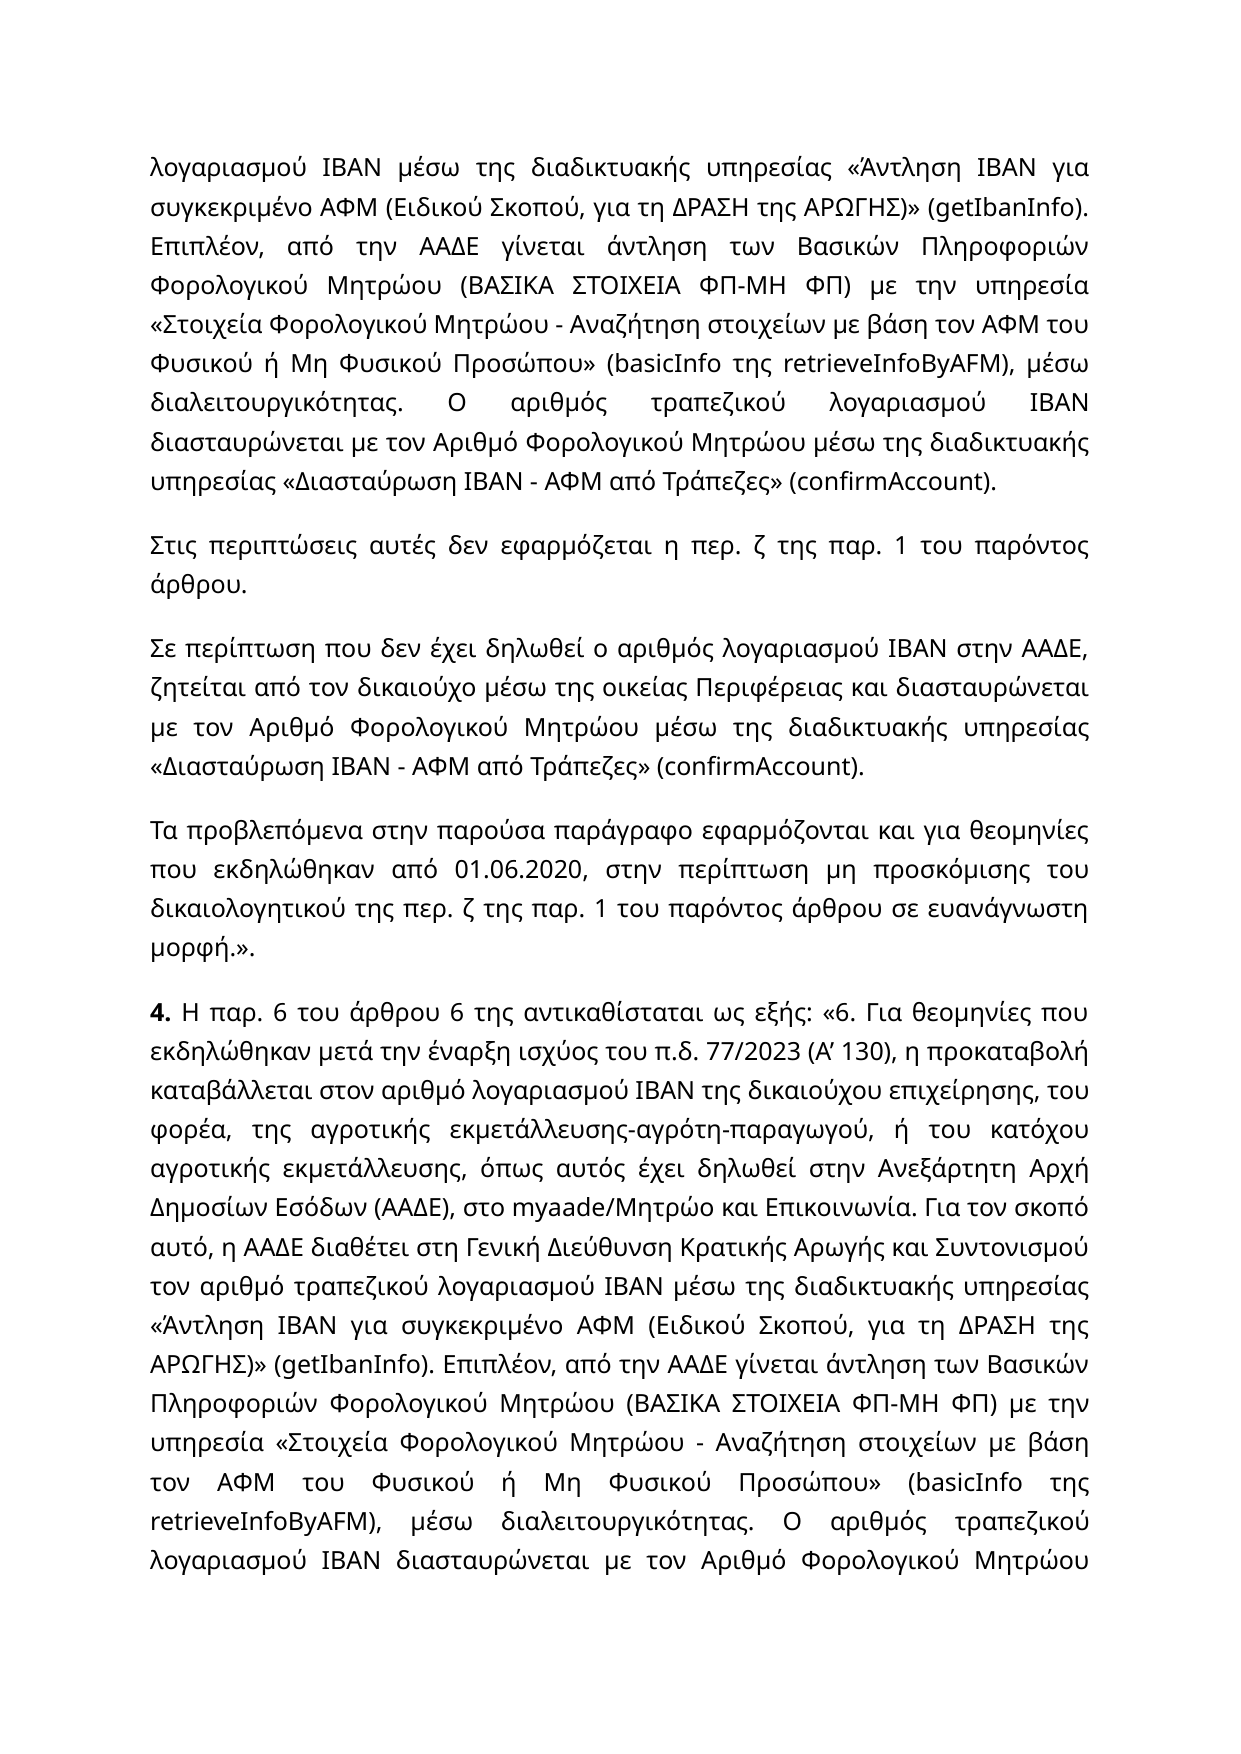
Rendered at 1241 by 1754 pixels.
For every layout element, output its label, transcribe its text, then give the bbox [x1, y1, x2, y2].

text 4. Η παρ. 6 του άρθρου 6 της αντικαθίσταται ως εξής: «6. Για θεομηνίες που εκδηλώθηκαν μετά την έναρξη ισχύος του π.δ. 77/2023 (Α’ 130), η προκαταβολή καταβάλλεται στον αριθμό λογαριασμού ΙΒΑΝ της δικαιούχου επιχείρησης, του φορέα, της αγροτικής εκμετάλλευσης-αγρότη-παραγωγού, ή του κατόχου αγροτικής εκμετάλλευσης, όπως αυτός έχει δηλωθεί στην Ανεξάρτητη Αρχή Δημοσίων Εσόδων (ΑΑΔΕ), στο myaade/Μητρώο και Επικοινωνία. Για τον σκοπό αυτό, η ΑΑΔΕ διαθέτει στη Γενική Διεύθυνση Κρατικής Αρωγής και Συντονισμού τον αριθμό τραπεζικού λογαριασμού ΙΒΑΝ μέσω της διαδικτυακής υπηρεσίας «Άντληση ΙΒΑΝ για συγκεκριμένο ΑΦΜ (Ειδικού Σκοπού, για τη ΔΡΑΣΗ της ΑΡΩΓΗΣ)» (getIbanInfo). Επιπλέον, από την ΑΑΔΕ γίνεται άντληση των Βασικών Πληροφοριών Φορολογικού Μητρώου (ΒΑΣΙΚΑ ΣΤΟΙΧΕΙΑ ΦΠ-ΜΗ ΦΠ) με την υπηρεσία «Στοιχεία Φορολογικού Μητρώου - Αναζήτηση στοιχείων με βάση τον ΑΦΜ του Φυσικού ή Μη Φυσικού Προσώπου» (basicInfo της retrieveInfoByAFM), μέσω διαλειτουργικότητας. O αριθμός τραπεζικού λογαριασμού ΙΒΑΝ διασταυρώνεται με τον Αριθμό Φορολογικού Μητρώου [150, 994, 1090, 1577]
text Στις περιπτώσεις αυτές δεν εφαρμόζεται η περ. ζ της παρ. 1 του παρόντος άρθρου. [150, 527, 1090, 601]
text Σε περίπτωση που δεν έχει δηλωθεί ο αριθμός λογαριασμού ΙΒΑΝ στην ΑΑΔΕ, ζητείται από τον δικαιούχο μέσω της οικείας Περιφέρειας και διασταυρώνεται με τον Αριθμό Φορολογικού Μητρώου μέσω της διαδικτυακής υπηρεσίας «Διασταύρωση IBAN - ΑΦΜ από Τράπεζες» (confirmAccount). [150, 631, 1090, 782]
text Τα προβλεπόμενα στην παρούσα παράγραφο εφαρμόζονται και για θεομηνίες που εκδηλώθηκαν από 01.06.2020, στην περίπτωση μη προσκόμισης του δικαιολογητικού της περ. ζ της παρ. 1 του παρόντος άρθρου σε ευανάγνωστη μορφή.». [150, 812, 1090, 964]
text λογαριασμού ΙΒΑΝ μέσω της διαδικτυακής υπηρεσίας «Άντληση ΙΒΑΝ για συγκεκριμένο ΑΦΜ (Ειδικού Σκοπού, για τη ΔΡΑΣΗ της ΑΡΩΓΗΣ)» (getIbanInfo). Επιπλέον, από την ΑΑΔΕ γίνεται άντληση των Βασικών Πληροφοριών Φορολογικού Μητρώου (ΒΑΣΙΚΑ ΣΤΟΙΧΕΙΑ ΦΠ-ΜΗ ΦΠ) με την υπηρεσία «Στοιχεία Φορολογικού Μητρώου - Αναζήτηση στοιχείων με βάση τον ΑΦΜ του Φυσικού ή Μη Φυσικού Προσώπου» (basicInfo της retrieveInfoByAFM), μέσω διαλειτουργικότητας. O αριθμός τραπεζικού λογαριασμού ΙΒΑΝ διασταυρώνεται με τον Αριθμό Φορολογικού Μητρώου μέσω της διαδικτυακής υπηρεσίας «Διασταύρωση IBAN - ΑΦΜ από Τράπεζες» (confirmAccount). [150, 150, 1090, 497]
